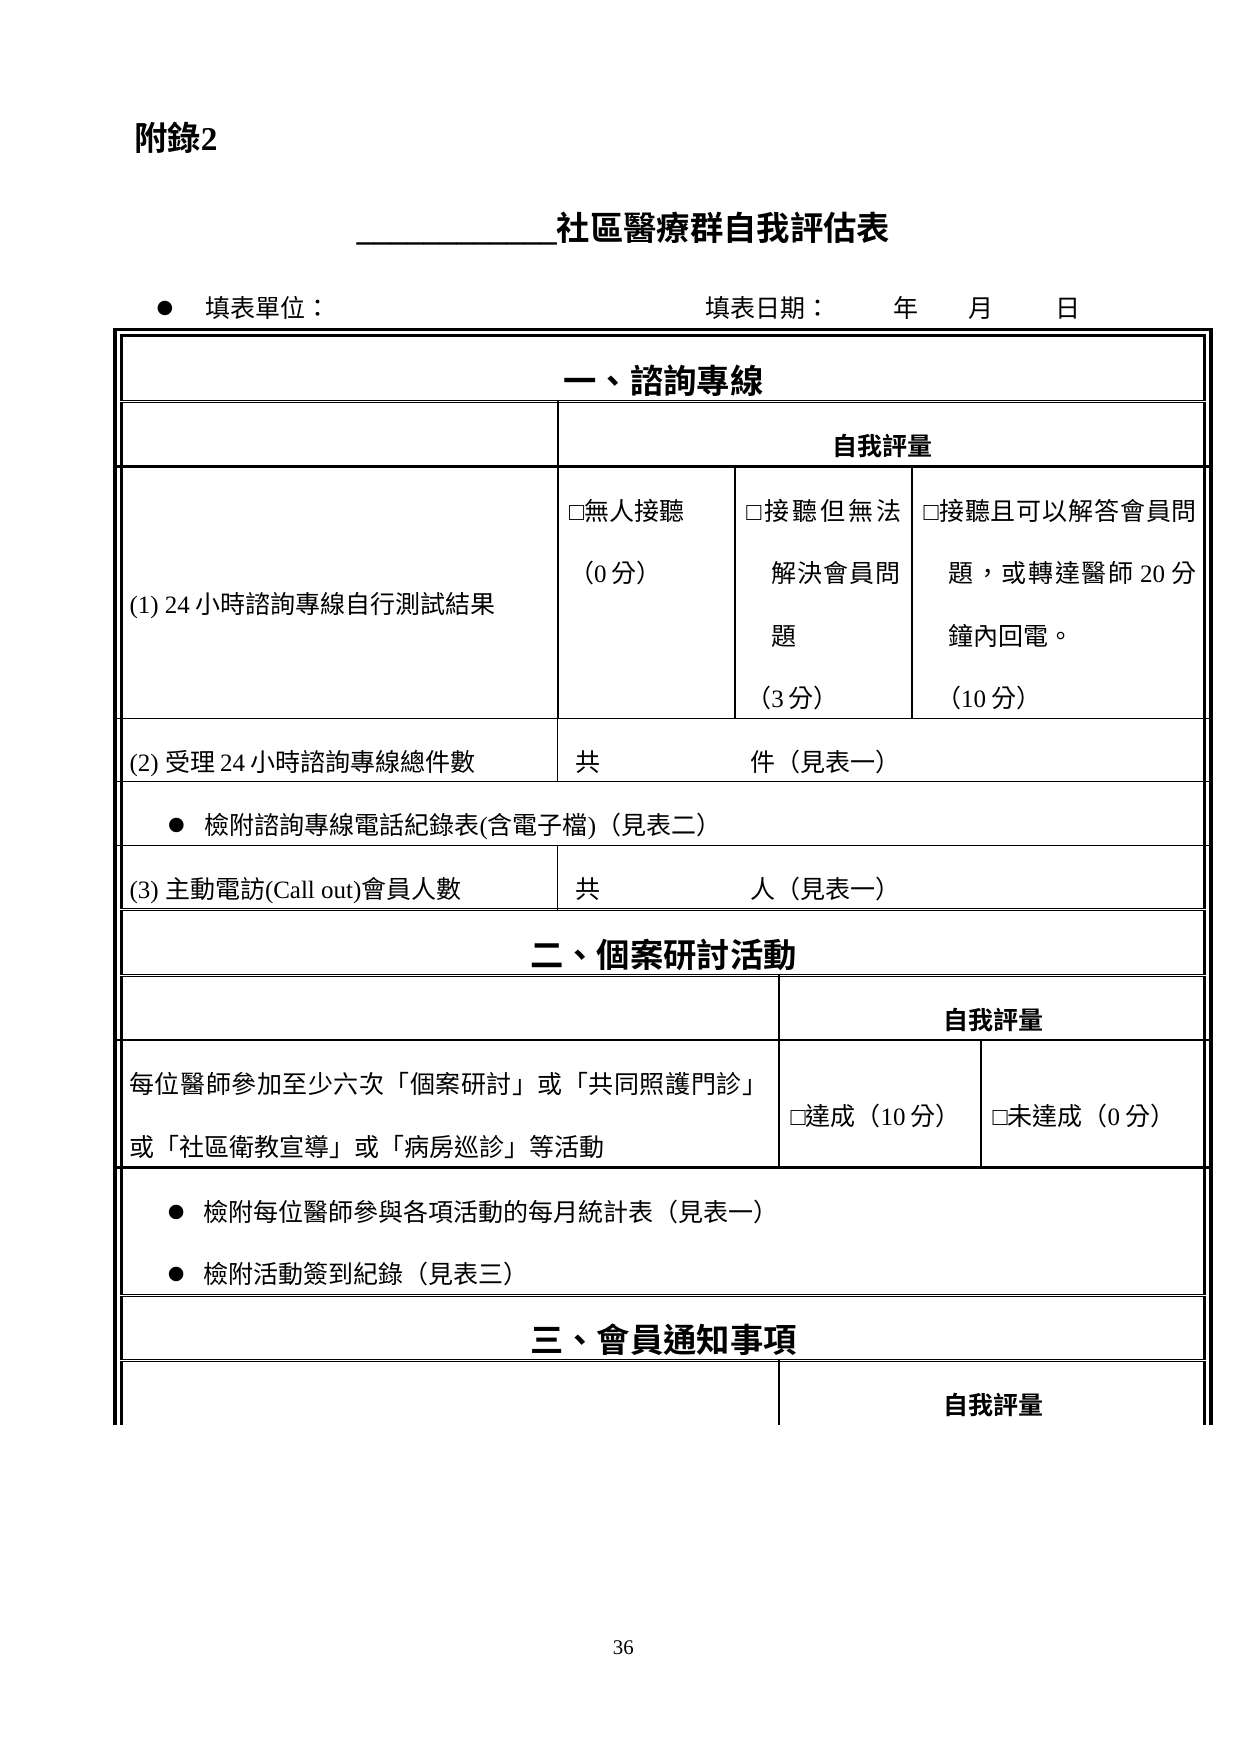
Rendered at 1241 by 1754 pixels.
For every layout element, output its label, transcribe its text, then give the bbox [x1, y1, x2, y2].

table_cell □達成（10分） [780, 1041, 980, 1166]
table_cell 共 件（見表一） [558, 719, 1203, 781]
text ____________社區醫療群自我評估表 [118, 184, 1128, 247]
table_cell [123, 403, 557, 465]
table_cell 二、個案研討活動 [123, 911, 1203, 974]
table_cell □未達成（0分） [982, 1041, 1203, 1166]
table_cell 每位醫師參加至少六次「個案研討」或「共同照護門診」或「社區衛教宣導」或「病房巡診」等活動 [123, 1041, 778, 1166]
table_cell [123, 1362, 778, 1425]
table_cell 自我評量 [559, 403, 1203, 465]
table_header 一、諮詢專線 [118, 331, 1208, 400]
table_cell □無人接聽 （0分） [559, 468, 734, 717]
table_cell 自我評量 [780, 977, 1203, 1039]
table_cell 共 人（見表一） [558, 846, 1203, 908]
table_cell 檢附諮詢專線電話紀錄表(含電子檔)（見表二） [123, 782, 1203, 844]
table_cell 三、會員通知事項 [123, 1297, 1203, 1359]
list 填表單位： 填表日期： 年 月 日 [155, 265, 1128, 328]
table_cell □接聽但無法解決會員問題 （3分） [736, 468, 911, 717]
table_cell (2) 受理24小時諮詢專線總件數 [123, 719, 557, 781]
table_cell 檢附每位醫師參與各項活動的每月統計表（見表一） 檢附活動簽到紀錄（見表三） [123, 1169, 1203, 1293]
table_cell □接聽且可以解答會員問題，或轉達醫師20分鐘內回電。 （10分） [913, 468, 1203, 717]
table_cell (1) 24小時諮詢專線自行測試結果 [123, 468, 557, 717]
text 附錄2 [134, 112, 1128, 160]
table_cell 自我評量 [780, 1362, 1203, 1425]
table_cell [123, 977, 778, 1039]
table_cell (3) 主動電訪(Call out)會員人數 [123, 846, 557, 908]
